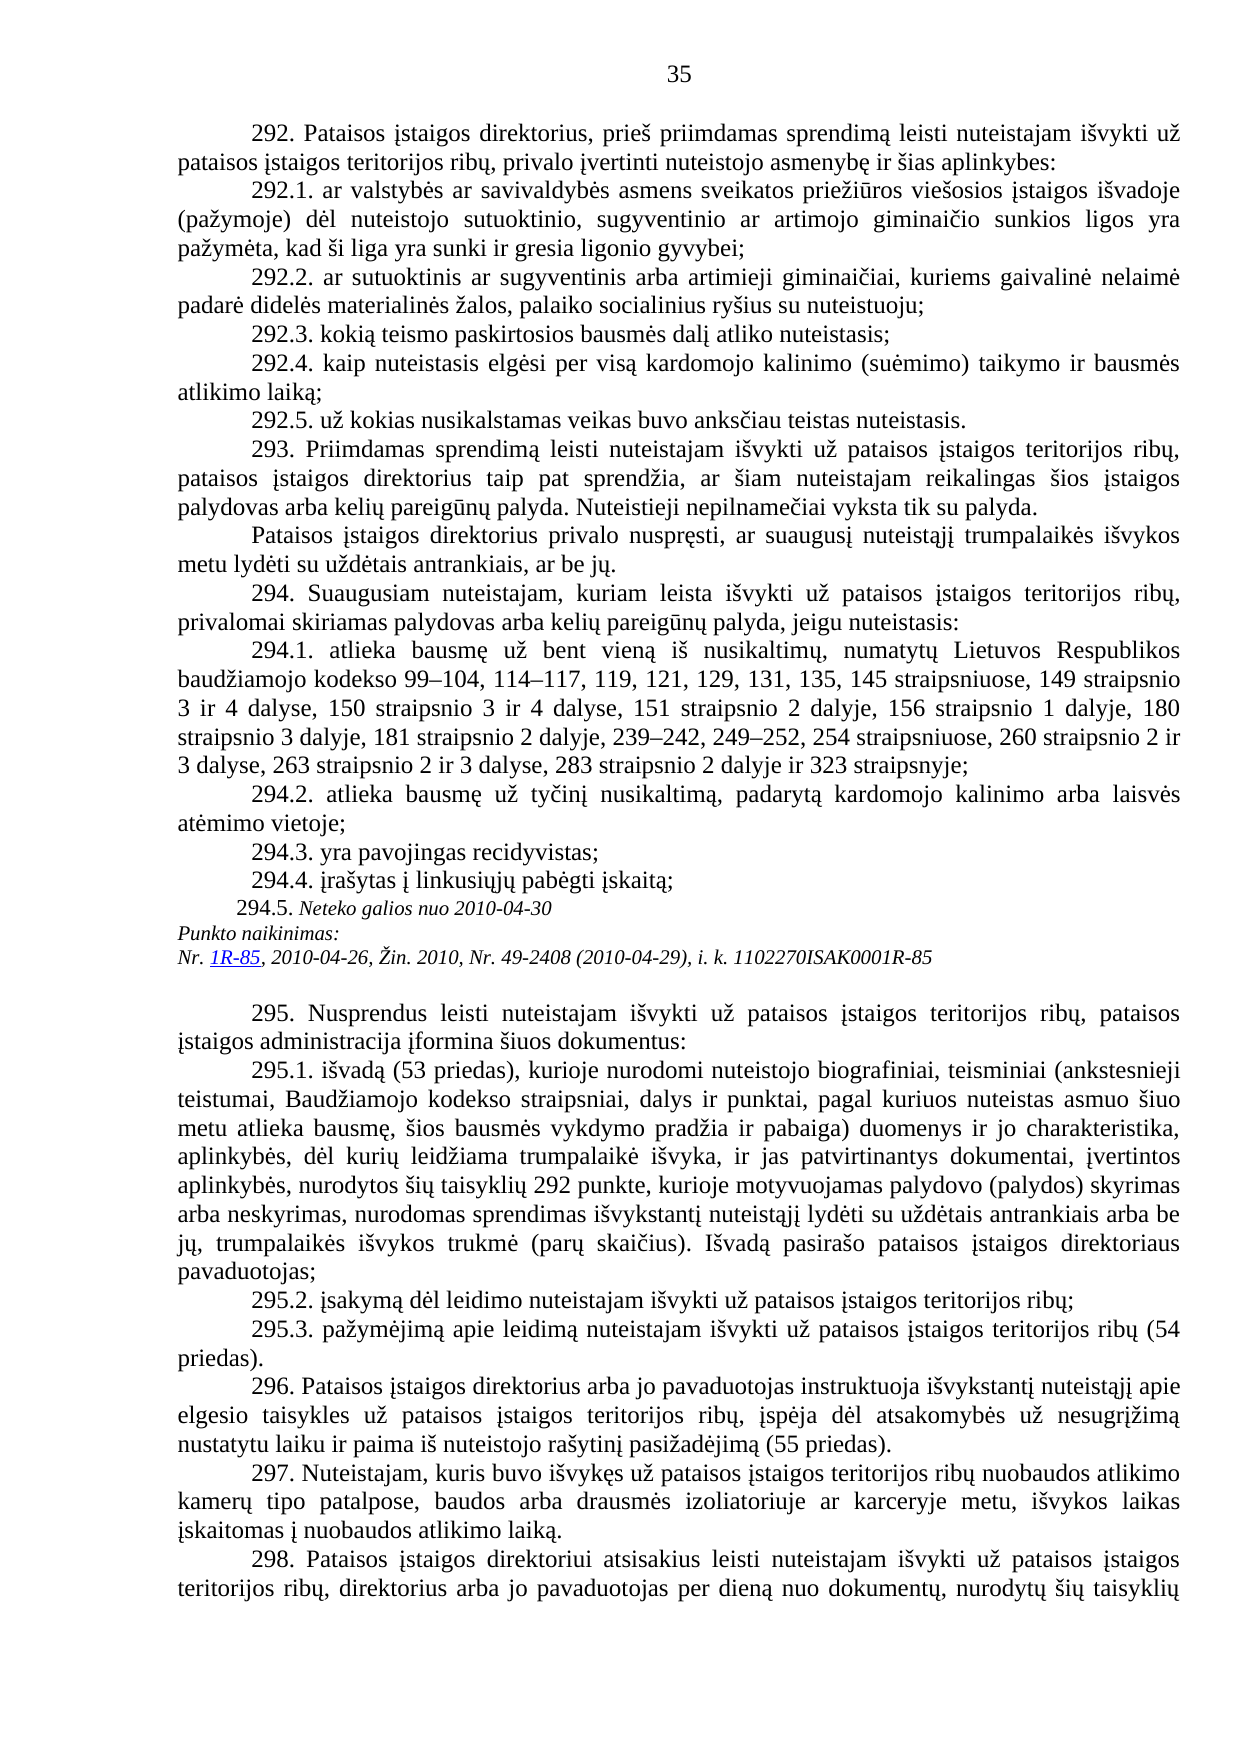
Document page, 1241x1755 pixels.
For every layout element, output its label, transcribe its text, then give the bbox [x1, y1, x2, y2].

text 298. Pataisos įstaigos direktoriui atsisakius leisti nuteistajam išvykti už pataisos įstaigos teritorijos ribų, direktorius arba jo pavaduotojas per dieną nuo dokumentų, nurodytų šių taisyklių [177, 1544, 1181, 1601]
text 292.5. už kokias nusikalstamas veikas buvo anksčiau teistas nuteistasis. [177, 406, 1181, 434]
text 295. Nusprendus leisti nuteistajam išvykti už pataisos įstaigos teritorijos ribų, pataisos įstaigos administracija įformina šiuos dokumentus: [177, 998, 1181, 1055]
text 292.2. ar sutuoktinis ar sugyventinis arba artimieji giminaičiai, kuriems gaivalinė nelaimė padarė didelės materialinės žalos, palaiko socialinius ryšius su nuteistuoju; [177, 262, 1181, 319]
text 292.4. kaip nuteistasis elgėsi per visą kardomojo kalinimo (suėmimo) taikymo ir bausmės atlikimo laiką; [177, 348, 1181, 406]
text 292. Pataisos įstaigos direktorius, prieš priimdamas sprendimą leisti nuteistajam išvykti už pataisos įstaigos teritorijos ribų, privalo įvertinti nuteistojo asmenybę ir šias aplinkybes: [177, 118, 1181, 176]
text 295.3. pažymėjimą apie leidimą nuteistajam išvykti už pataisos įstaigos teritorijos ribų (54 priedas). [177, 1314, 1181, 1371]
text 296. Pataisos įstaigos direktorius arba jo pavaduotojas instruktuoja išvykstantį nuteistąjį apie elgesio taisykles už pataisos įstaigos teritorijos ribų, įspėja dėl atsakomybės už nesugrįžimą nustatytu laiku ir paima iš nuteistojo rašytinį pasižadėjimą (55 priedas). [177, 1371, 1181, 1458]
text 294.2. atlieka bausmę už tyčinį nusikaltimą, padarytą kardomojo kalinimo arba laisvės atėmimo vietoje; [177, 779, 1181, 837]
text Pataisos įstaigos direktorius privalo nuspręsti, ar suaugusį nuteistąjį trumpalaikės išvykos metu lydėti su uždėtais antrankiais, ar be jų. [177, 521, 1181, 578]
text 295.2. įsakymą dėl leidimo nuteistajam išvykti už pataisos įstaigos teritorijos ribų; [177, 1285, 1181, 1314]
text 297. Nuteistajam, kuris buvo išvykęs už pataisos įstaigos teritorijos ribų nuobaudos atlikimo kamerų tipo patalpose, baudos arba drausmės izoliatoriuje ar karceryje metu, išvykos laikas įskaitomas į nuobaudos atlikimo laiką. [177, 1458, 1181, 1544]
text 294.5. Neteko galios nuo 2010-04-30 [177, 894, 1181, 921]
text 294.4. įrašytas į linkusiųjų pabėgti įskaitą; [177, 866, 1181, 894]
text 293. Priimdamas sprendimą leisti nuteistajam išvykti už pataisos įstaigos teritorijos ribų, pataisos įstaigos direktorius taip pat sprendžia, ar šiam nuteistajam reikalingas šios įstaigos palydovas arba kelių pareigūnų palyda. Nuteistieji nepilnamečiai vyksta tik su palyda. [177, 434, 1181, 521]
text 292.1. ar valstybės ar savivaldybės asmens sveikatos priežiūros viešosios įstaigos išvadoje (pažymoje) dėl nuteistojo sutuoktinio, sugyventinio ar artimojo giminaičio sunkios ligos yra pažymėta, kad ši liga yra sunki ir gresia ligonio gyvybei; [177, 176, 1181, 262]
text 294.1. atlieka bausmę už bent vieną iš nusikaltimų, numatytų Lietuvos Respublikos baudžiamojo kodekso 99–104, 114–117, 119, 121, 129, 131, 135, 145 straipsniuose, 149 straipsnio 3 ir 4 dalyse, 150 straipsnio 3 ir 4 dalyse, 151 straipsnio 2 dalyje, 156 straipsnio 1 dalyje, 180 straipsnio 3 dalyje, 181 straipsnio 2 dalyje, 239–242, 249–252, 254 straipsniuose, 260 straipsnio 2 ir 3 dalyse, 263 straipsnio 2 ir 3 dalyse, 283 straipsnio 2 dalyje ir 323 straipsnyje; [177, 636, 1181, 779]
text 292.3. kokią teismo paskirtosios bausmės dalį atliko nuteistasis; [177, 319, 1181, 348]
text 295.1. išvadą (53 priedas), kurioje nurodomi nuteistojo biografiniai, teisminiai (ankstesnieji teistumai, Baudžiamojo kodekso straipsniai, dalys ir punktai, pagal kuriuos nuteistas asmuo šiuo metu atlieka bausmę, šios bausmės vykdymo pradžia ir pabaiga) duomenys ir jo charakteristika, aplinkybės, dėl kurių leidžiama trumpalaikė išvyka, ir jas patvirtinantys dokumentai, įvertintos aplinkybės, nurodytos šių taisyklių 292 punkte, kurioje motyvuojamas palydovo (palydos) skyrimas arba neskyrimas, nurodomas sprendimas išvykstantį nuteistąjį lydėti su uždėtais antrankiais arba be jų, trumpalaikės išvykos trukmė (parų skaičius). Išvadą pasirašo pataisos įstaigos direktoriaus pavaduotojas; [177, 1055, 1181, 1285]
text Nr. 1R-85, 2010-04-26, Žin. 2010, Nr. 49-2408 (2010-04-29), i. k. 1102270ISAK0001R-85 [177, 945, 1181, 969]
text Punkto naikinimas: [177, 921, 1181, 945]
text 294. Suaugusiam nuteistajam, kuriam leista išvykti už pataisos įstaigos teritorijos ribų, privalomai skiriamas palydovas arba kelių pareigūnų palyda, jeigu nuteistasis: [177, 578, 1181, 636]
text 294.3. yra pavojingas recidyvistas; [177, 837, 1181, 866]
